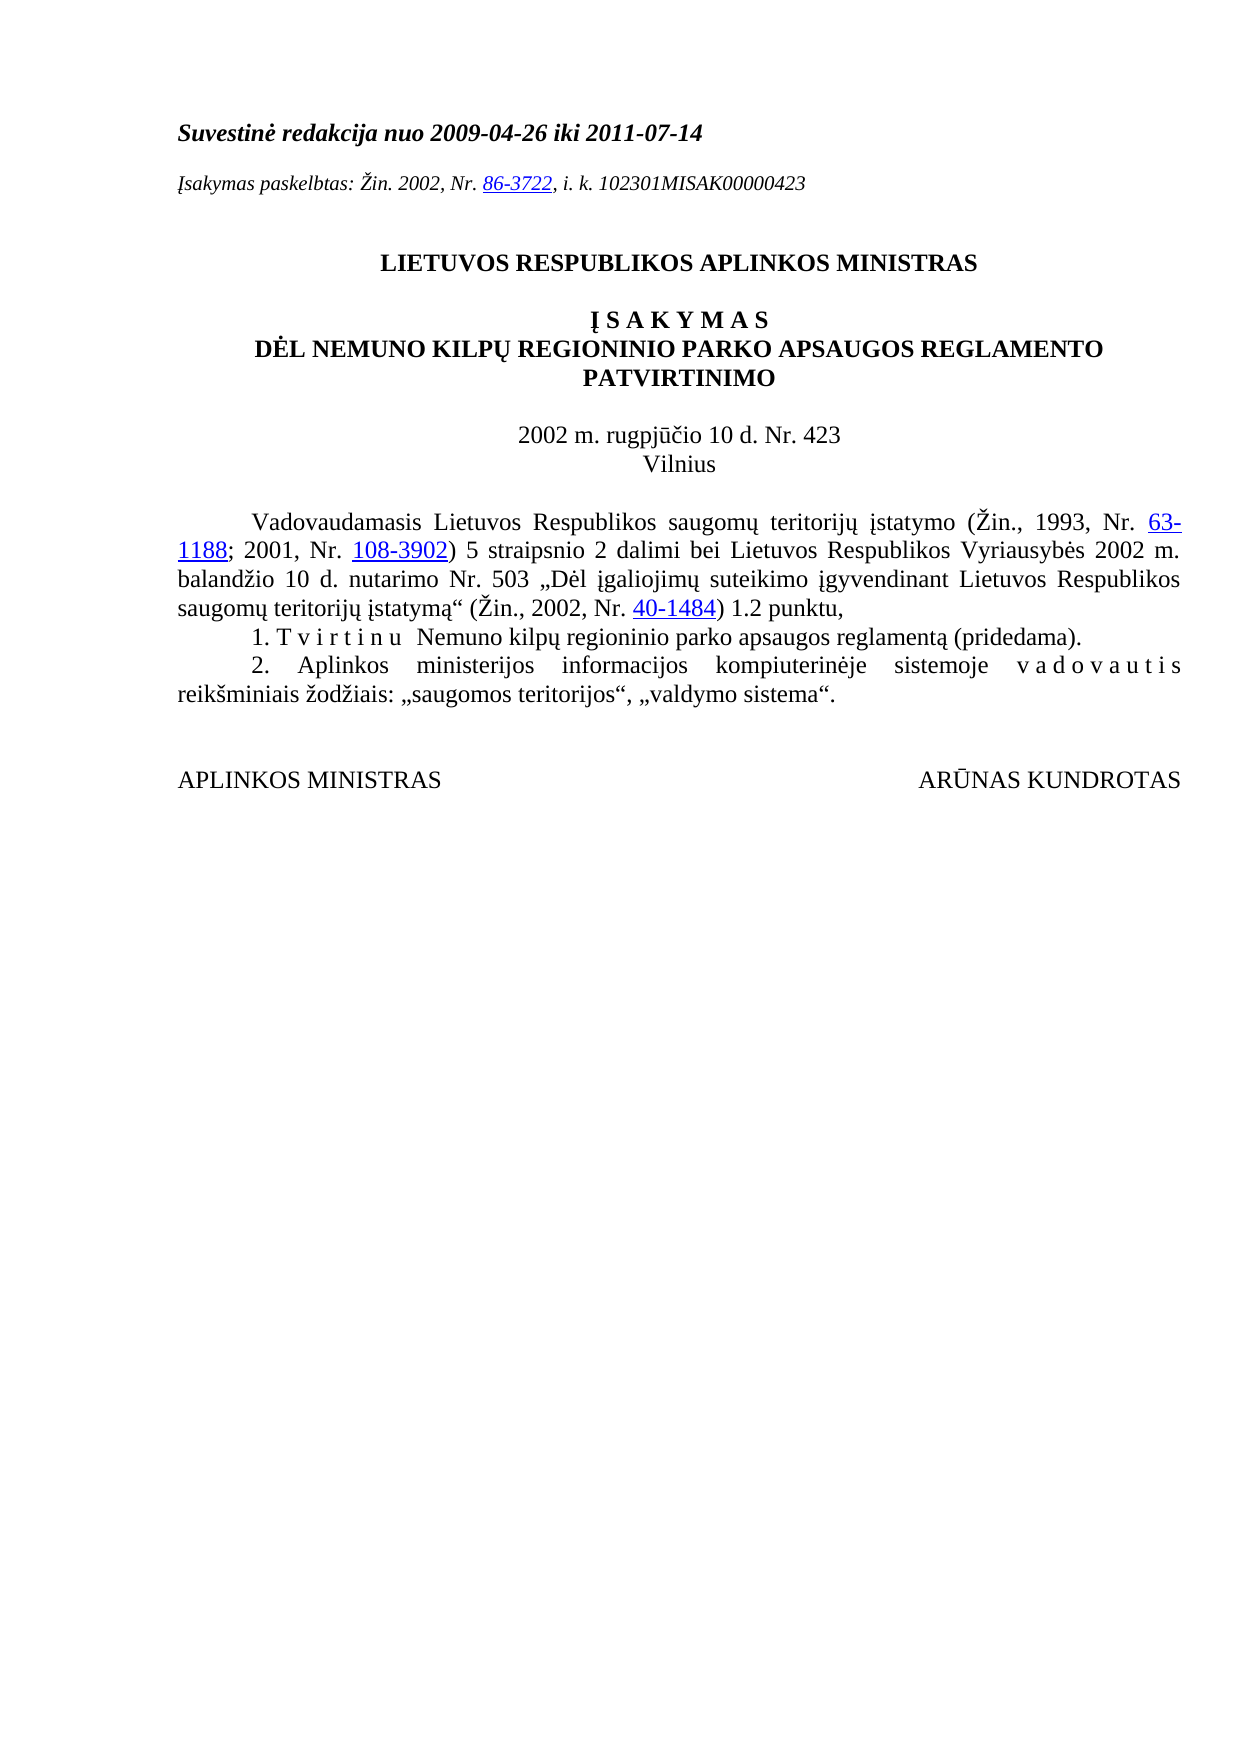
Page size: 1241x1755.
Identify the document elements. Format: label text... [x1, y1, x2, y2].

text APLINKOS MINISTRAS ARŪNAS KUNDROTAS [177, 765, 1181, 794]
text LIETUVOS RESPUBLIKOS APLINKOS MINISTRAS [177, 248, 1181, 277]
text Įsakymas paskelbtas: Žin. 2002, Nr. 86-3722, i. k. 102301MISAK00000423 [177, 171, 1181, 195]
text 1. Tvirtinu Nemuno kilpų regioninio parko apsaugos reglamentą (pridedama). [177, 622, 1181, 650]
text Vilnius [177, 449, 1181, 478]
text Į S A K Y M A S [177, 305, 1181, 334]
text DĖL NEMUNO KILPŲ REGIONINIO PARKO APSAUGOS REGLAMENTO PATVIRTINIMO [177, 334, 1181, 392]
text Suvestinė redakcija nuo 2009-04-26 iki 2011-07-14 [177, 118, 1181, 147]
text 2002 m. rugpjūčio 10 d. Nr. 423 [177, 420, 1181, 449]
text 2. Aplinkos ministerijos informacijos kompiuterinėje sistemoje vadovautis reikšminiais žodžiais: „saugomos teritorijos“, „valdymo sistema“. [177, 650, 1181, 708]
text Vadovaudamasis Lietuvos Respublikos saugomų teritorijų įstatymo (Žin., 1993, Nr. 63-1188; 2001, Nr. 108-3902) 5 straipsnio 2 dalimi bei Lietuvos Respublikos Vyriausybės 2002 m. balandžio 10 d. nutarimo Nr. 503 „Dėl įgaliojimų suteikimo įgyvendinant Lietuvos Respublikos saugomų teritorijų įstatymą“ (Žin., 2002, Nr. 40-1484) 1.2 punktu, [177, 507, 1181, 622]
